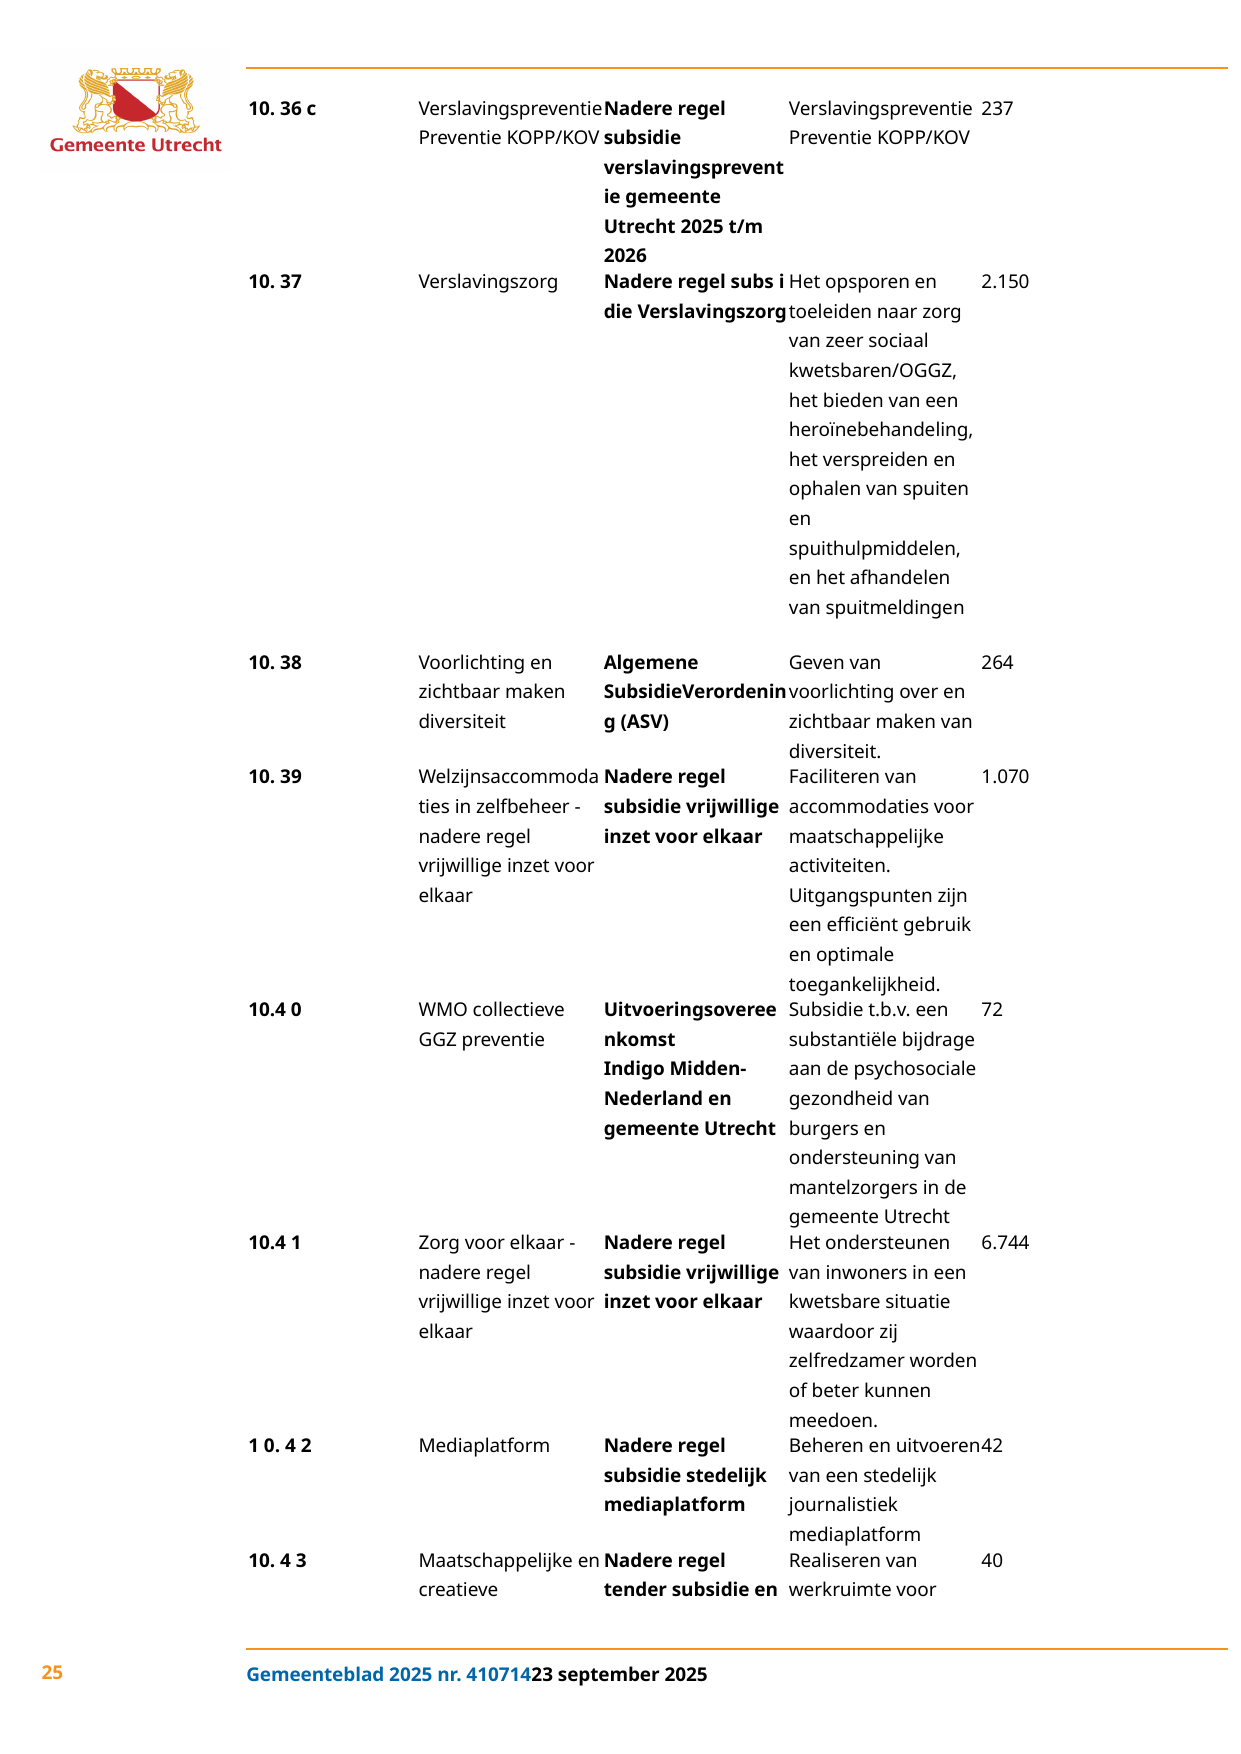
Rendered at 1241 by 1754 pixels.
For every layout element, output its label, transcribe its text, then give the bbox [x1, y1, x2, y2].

table_cell WMO collectieve GGZ preventie [418, 996, 603, 1229]
table_cell 6.744 [981, 1229, 1152, 1432]
table_cell Zorg voor elkaar - nadere regel vrijwillige inzet voor elkaar [418, 1229, 603, 1432]
table_cell Welzijnsaccommodaties in zelfbeheer - nadere regel vrijwillige inzet voor elkaar [418, 764, 603, 996]
table_cell Geven van voorlichting over en zichtbaar maken van diversiteit. [789, 649, 981, 764]
table_cell Algemene SubsidieVerordening (ASV) [604, 649, 789, 764]
table_cell 10. 39 [248, 764, 418, 996]
table_cell Uitvoeringsovereenkomst Indigo Midden-Nederland en gemeente Utrecht [604, 996, 789, 1229]
table_cell Subsidie t.b.v. een substantiële bijdrage aan de psychosociale gezondheid van burgers en ondersteuning van mantelzorgers in de gemeente Utrecht [789, 996, 981, 1229]
table_cell 264 [981, 649, 1152, 764]
table_cell Nadere regel subsidie stedelijk mediaplatform [604, 1433, 789, 1547]
table_cell Het ondersteunen van inwoners in een kwetsbare situatie waardoor zij zelfredzamer worden of beter kunnen meedoen. [789, 1229, 981, 1432]
table_cell 10.4 0 [248, 996, 418, 1229]
table_cell Verslavingspreventie Preventie KOPP/KOV [789, 95, 981, 268]
table_cell 42 [981, 1433, 1152, 1547]
table_cell Verslavingspreventie Preventie KOPP/KOV [418, 95, 603, 268]
table_cell 1 0. 4 2 [248, 1433, 418, 1547]
table_cell Nadere regel subsidie vrijwillige inzet voor elkaar [604, 764, 789, 996]
table_cell Voorlichting en zichtbaar maken diversiteit [418, 649, 603, 764]
table_cell 10. 38 [248, 649, 418, 764]
table_cell Nadere regel tender subsidie en [604, 1547, 789, 1602]
table_cell 72 [981, 996, 1152, 1229]
table_cell Mediaplatform [418, 1433, 603, 1547]
table_cell Nadere regel subsidie vrijwillige inzet voor elkaar [604, 1229, 789, 1432]
table_cell Maatschappelijke en creatieve [418, 1547, 603, 1602]
table_cell Nadere regel subsidie verslavingspreventie gemeente Utrecht 2025 t/m 2026 [604, 95, 789, 268]
table_cell Realiseren van werkruimte voor [789, 1547, 981, 1602]
table_cell 237 [981, 95, 1152, 268]
table_cell Nadere regel subs i die Verslavingszorg [604, 269, 789, 649]
table_cell 40 [981, 1547, 1152, 1602]
table_cell 1.070 [981, 764, 1152, 996]
table_cell Beheren en uitvoeren van een stedelijk journalistiek mediaplatform [789, 1433, 981, 1547]
table_cell 10.4 1 [248, 1229, 418, 1432]
table_cell 10. 37 [248, 269, 418, 649]
table_cell 10. 4 3 [248, 1547, 418, 1602]
table_cell Het opsporen en toeleiden naar zorg van zeer sociaal kwetsbaren/OGGZ, het bieden van een heroïnebehandeling, het verspreiden en ophalen van spuiten en spuithulpmiddelen, en het afhandelen van spuitmeldingen [789, 269, 981, 649]
table_cell Faciliteren van accommodaties voor maatschappelijke activiteiten. Uitgangspunten zijn een efficiënt gebruik en optimale toegankelijkheid. [789, 764, 981, 996]
table_cell Verslavingszorg [418, 269, 603, 649]
table_cell 10. 36 c [248, 95, 418, 268]
table_cell 2.150 [981, 269, 1152, 649]
picture [41, 47, 231, 172]
